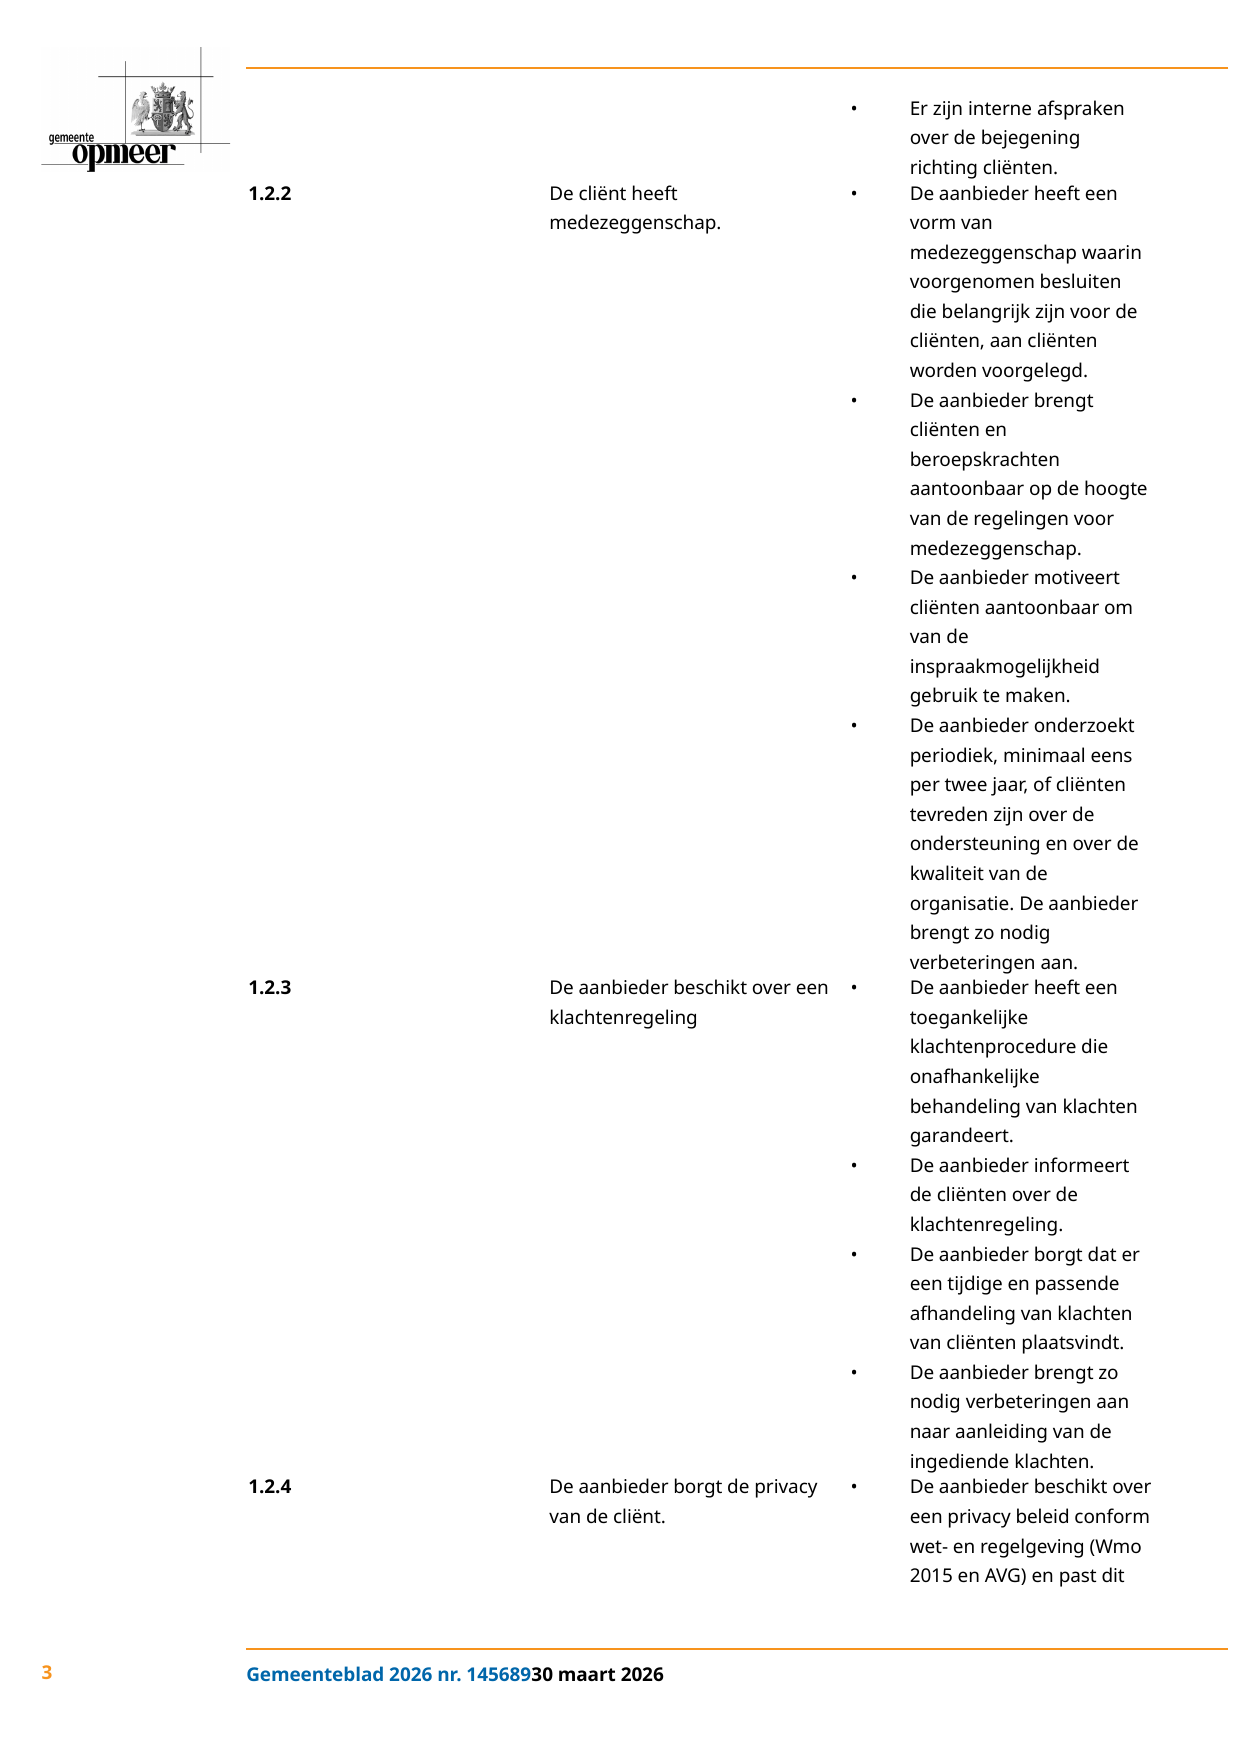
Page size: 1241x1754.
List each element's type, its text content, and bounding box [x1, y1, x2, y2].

table_cell De aanbieder borgt de privacy van de cliënt. [549, 1474, 850, 1588]
table_cell [248, 95, 549, 180]
table_cell 1.2.4 [248, 1474, 549, 1588]
picture [41, 47, 231, 172]
table_cell [549, 95, 850, 180]
table_cell De aanbieder beschikt over een privacy beleid conform wet- en regelgeving (Wmo 2015 en AVG) en past dit toe. De aanbieder en de beroepskrachten delen informatie over de cliënt, als daar toestemming voor vereist is, alleen na toestemming van de cliënt op een veilige manier. [850, 1474, 1152, 1588]
table_cell 1.2.2 [248, 180, 549, 974]
table_cell De cliënt heeft medezeggenschap. [549, 180, 850, 974]
table_cell De aanbieder heeft een vorm van medezeggenschap waarin voorgenomen besluiten die belangrijk zijn voor de cliënten, aan cliënten worden voorgelegd. De aanbieder brengt cliënten en beroepskrachten aantoonbaar op de hoogte van de regelingen voor medezeggenschap. De aanbieder motiveert cliënten aantoonbaar om van de inspraakmogelijkheid gebruik te maken. De aanbieder onderzoekt periodiek, minimaal eens per twee jaar, of cliënten tevreden zijn over de ondersteuning en over de kwaliteit van de organisatie. De aanbieder brengt zo nodig verbeteringen aan. [850, 180, 1152, 974]
table_cell 1.2.3 [248, 975, 549, 1474]
table_cell De aanbieder heeft een toegankelijke klachtenprocedure die onafhankelijke behandeling van klachten garandeert. De aanbieder informeert de cliënten over de klachtenregeling. De aanbieder borgt dat er een tijdige en passende afhandeling van klachten van cliënten plaatsvindt. De aanbieder brengt zo nodig verbeteringen aan naar aanleiding van de ingediende klachten. [850, 975, 1152, 1474]
table_cell De beroepskrachten bejegenen de cliënt respectvol en correct. Er zijn interne afspraken over de bejegening richting cliënten. [850, 95, 1152, 180]
table_cell De aanbieder beschikt over een klachtenregeling [549, 975, 850, 1474]
